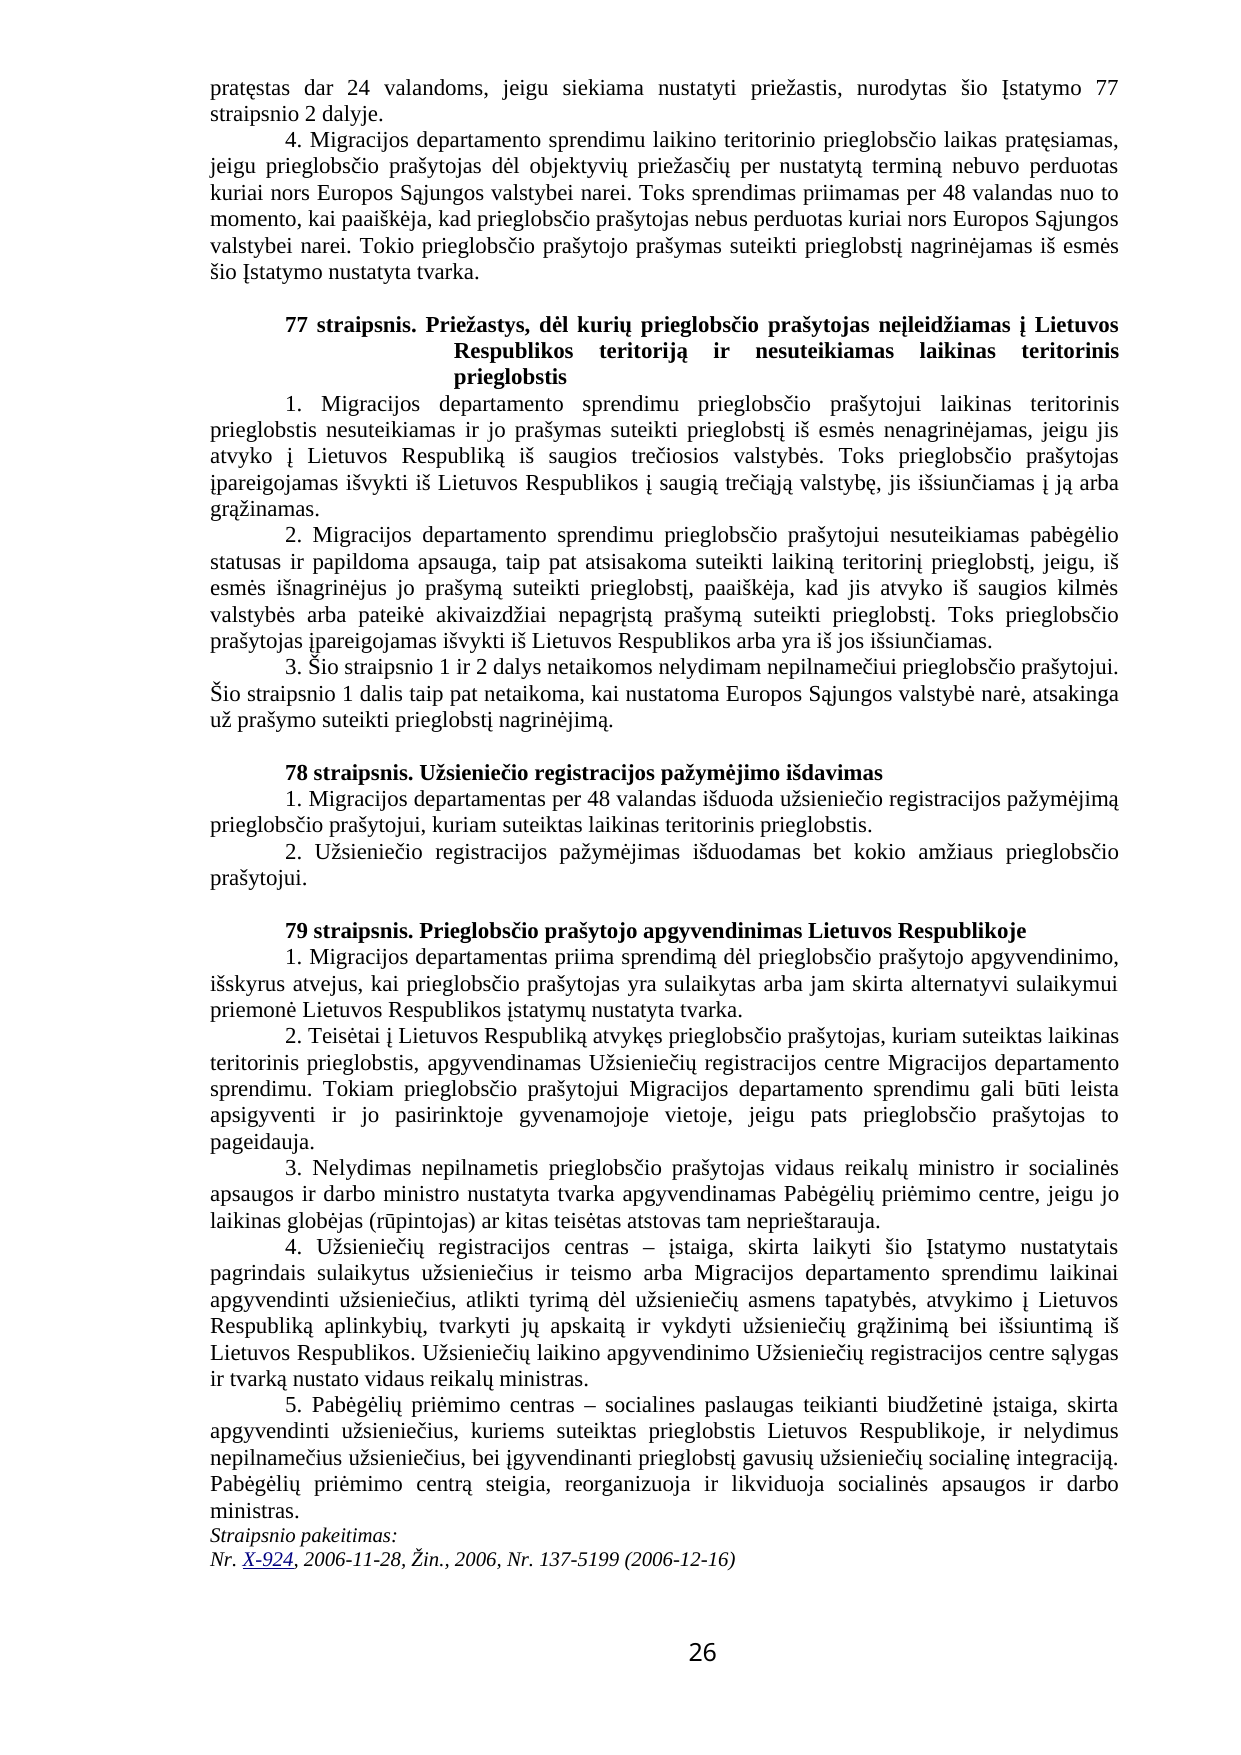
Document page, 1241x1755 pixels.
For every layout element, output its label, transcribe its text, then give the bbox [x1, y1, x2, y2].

text 1. Migracijos departamentas per 48 valandas išduoda užsieniečio registracijos pažymėjimą prieglobsčio prašytojui, kuriam suteiktas laikinas teritorinis prieglobstis. [210, 785, 1120, 838]
text 77 straipsnis. Priežastys, dėl kurių prieglobsčio prašytojas neįleidžiamas į Lietuvos Respublikos teritoriją ir nesuteikiamas laikinas teritorinis prieglobstis [285, 311, 1120, 390]
text Nr. X-924, 2006-11-28, Žin., 2006, Nr. 137-5199 (2006-12-16) [210, 1547, 1120, 1571]
text 78 straipsnis. Užsieniečio registracijos pažymėjimo išdavimas [210, 759, 1120, 785]
text 4. Užsieniečių registracijos centras – įstaiga, skirta laikyti šio Įstatymo nustatytais pagrindais sulaikytus užsieniečius ir teismo arba Migracijos departamento sprendimu laikinai apgyvendinti užsieniečius, atlikti tyrimą dėl užsieniečių asmens tapatybės, atvykimo į Lietuvos Respubliką aplinkybių, tvarkyti jų apskaitą ir vykdyti užsieniečių grąžinimą bei išsiuntimą iš Lietuvos Respublikos. Užsieniečių laikino apgyvendinimo Užsieniečių registracijos centre sąlygas ir tvarką nustato vidaus reikalų ministras. [210, 1233, 1120, 1391]
text pratęstas dar 24 valandoms, jeigu siekiama nustatyti priežastis, nurodytas šio Įstatymo 77 straipsnio 2 dalyje. [210, 73, 1120, 126]
text 1. Migracijos departamento sprendimu prieglobsčio prašytojui laikinas teritorinis prieglobstis nesuteikiamas ir jo prašymas suteikti prieglobstį iš esmės nenagrinėjamas, jeigu jis atvyko į Lietuvos Respubliką iš saugios trečiosios valstybės. Toks prieglobsčio prašytojas įpareigojamas išvykti iš Lietuvos Respublikos į saugią trečiąją valstybę, jis išsiunčiamas į ją arba grąžinamas. [210, 390, 1120, 522]
text 2. Teisėtai į Lietuvos Respubliką atvykęs prieglobsčio prašytojas, kuriam suteiktas laikinas teritorinis prieglobstis, apgyvendinamas Užsieniečių registracijos centre Migracijos departamento sprendimu. Tokiam prieglobsčio prašytojui Migracijos departamento sprendimu gali būti leista apsigyventi ir jo pasirinktoje gyvenamojoje vietoje, jeigu pats prieglobsčio prašytojas to pageidauja. [210, 1022, 1120, 1154]
text 4. Migracijos departamento sprendimu laikino teritorinio prieglobsčio laikas pratęsiamas, jeigu prieglobsčio prašytojas dėl objektyvių priežasčių per nustatytą terminą nebuvo perduotas kuriai nors Europos Sąjungos valstybei narei. Toks sprendimas priimamas per 48 valandas nuo to momento, kai paaiškėja, kad prieglobsčio prašytojas nebus perduotas kuriai nors Europos Sąjungos valstybei narei. Tokio prieglobsčio prašytojo prašymas suteikti prieglobstį nagrinėjamas iš esmės šio Įstatymo nustatyta tvarka. [210, 126, 1120, 284]
text 2. Užsieniečio registracijos pažymėjimas išduodamas bet kokio amžiaus prieglobsčio prašytojui. [210, 838, 1120, 891]
text 2. Migracijos departamento sprendimu prieglobsčio prašytojui nesuteikiamas pabėgėlio statusas ir papildoma apsauga, taip pat atsisakoma suteikti laikiną teritorinį prieglobstį, jeigu, iš esmės išnagrinėjus jo prašymą suteikti prieglobstį, paaiškėja, kad jis atvyko iš saugios kilmės valstybės arba pateikė akivaizdžiai nepagrįstą prašymą suteikti prieglobstį. Toks prieglobsčio prašytojas įpareigojamas išvykti iš Lietuvos Respublikos arba yra iš jos išsiunčiamas. [210, 522, 1120, 653]
text 3. Šio straipsnio 1 ir 2 dalys netaikomos nelydimam nepilnamečiui prieglobsčio prašytojui. Šio straipsnio 1 dalis taip pat netaikoma, kai nustatoma Europos Sąjungos valstybė narė, atsakinga už prašymo suteikti prieglobstį nagrinėjimą. [210, 653, 1120, 732]
text 3. Nelydimas nepilnametis prieglobsčio prašytojas vidaus reikalų ministro ir socialinės apsaugos ir darbo ministro nustatyta tvarka apgyvendinamas Pabėgėlių priėmimo centre, jeigu jo laikinas globėjas (rūpintojas) ar kitas teisėtas atstovas tam neprieštarauja. [210, 1154, 1120, 1233]
text Straipsnio pakeitimas: [210, 1523, 1120, 1547]
text 1. Migracijos departamentas priima sprendimą dėl prieglobsčio prašytojo apgyvendinimo, išskyrus atvejus, kai prieglobsčio prašytojas yra sulaikytas arba jam skirta alternatyvi sulaikymui priemonė Lietuvos Respublikos įstatymų nustatyta tvarka. [210, 943, 1120, 1022]
text 5. Pabėgėlių priėmimo centras – socialines paslaugas teikianti biudžetinė įstaiga, skirta apgyvendinti užsieniečius, kuriems suteiktas prieglobstis Lietuvos Respublikoje, ir nelydimus nepilnamečius užsieniečius, bei įgyvendinanti prieglobstį gavusių užsieniečių socialinę integraciją. Pabėgėlių priėmimo centrą steigia, reorganizuoja ir likviduoja socialinės apsaugos ir darbo ministras. [210, 1391, 1120, 1523]
text 79 straipsnis. Prieglobsčio prašytojo apgyvendinimas Lietuvos Respublikoje [210, 917, 1120, 943]
